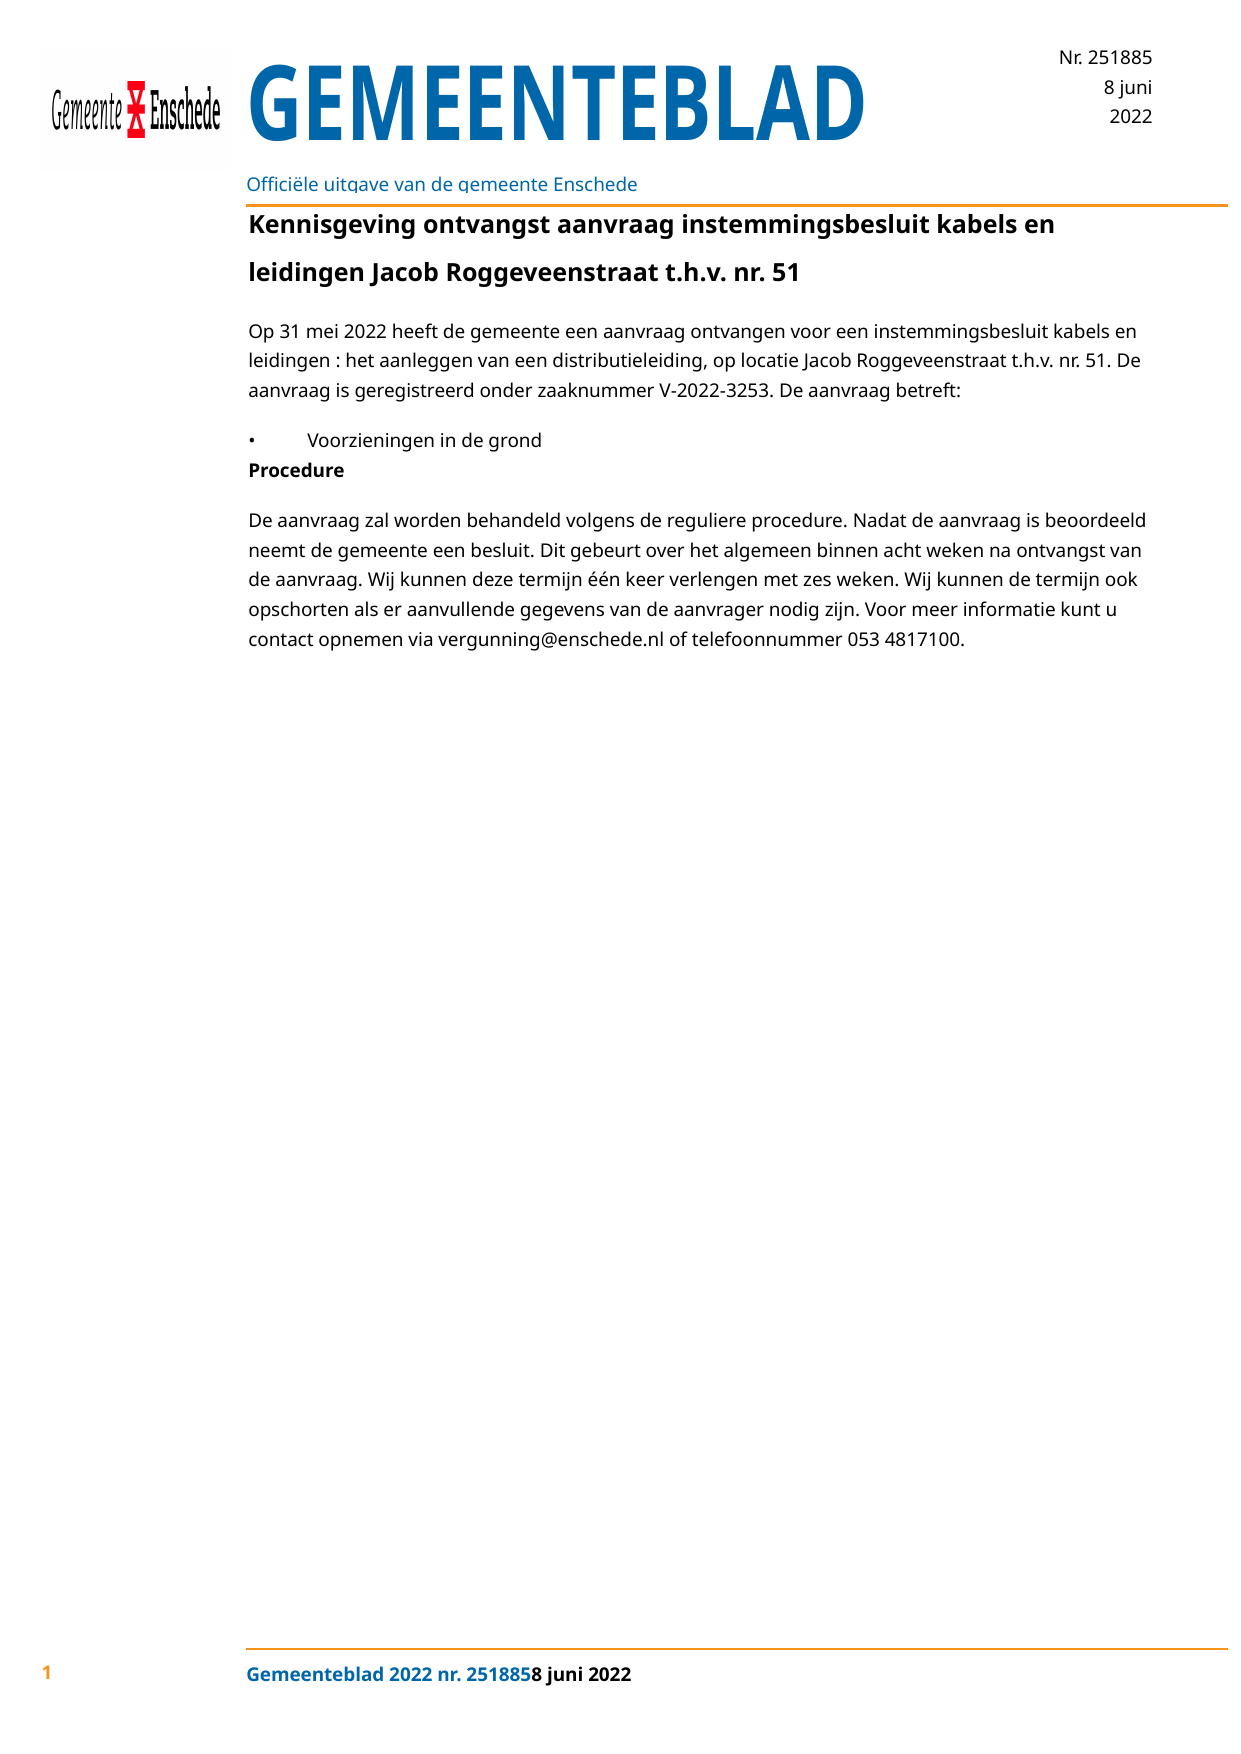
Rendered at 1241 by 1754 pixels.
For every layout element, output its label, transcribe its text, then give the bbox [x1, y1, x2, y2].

text Procedure [248, 457, 1152, 483]
text Kennisgeving ontvangst aanvraag instemmingsbesluit kabels en leidingen Jacob Roggeveenstraat t.h.v. nr. 51 [248, 207, 1152, 288]
text De aanvraag zal worden behandeld volgens de reguliere procedure. Nadat de aanvraag is beoordeeld neemt de gemeente een besluit. Dit gebeurt over het algemeen binnen acht weken na ontvangst van de aanvraag. Wij kunnen deze termijn één keer verlengen met zes weken. Wij kunnen de termijn ook opschorten als er aanvullende gegevens van de aanvrager nodig zijn. Voor meer informatie kunt u contact opnemen via vergunning@enschede.nl of telefoonnummer 053 4817100. [248, 507, 1152, 652]
picture [41, 47, 231, 172]
list Voorzieningen in de grond [248, 427, 1152, 453]
text Op 31 mei 2022 heeft de gemeente een aanvraag ontvangen voor een instemmingsbesluit kabels en leidingen : het aanleggen van een distributieleiding, op locatie Jacob Roggeveenstraat t.h.v. nr. 51. De aanvraag is geregistreerd onder zaaknummer V-2022-3253. De aanvraag betreft: [248, 318, 1152, 403]
